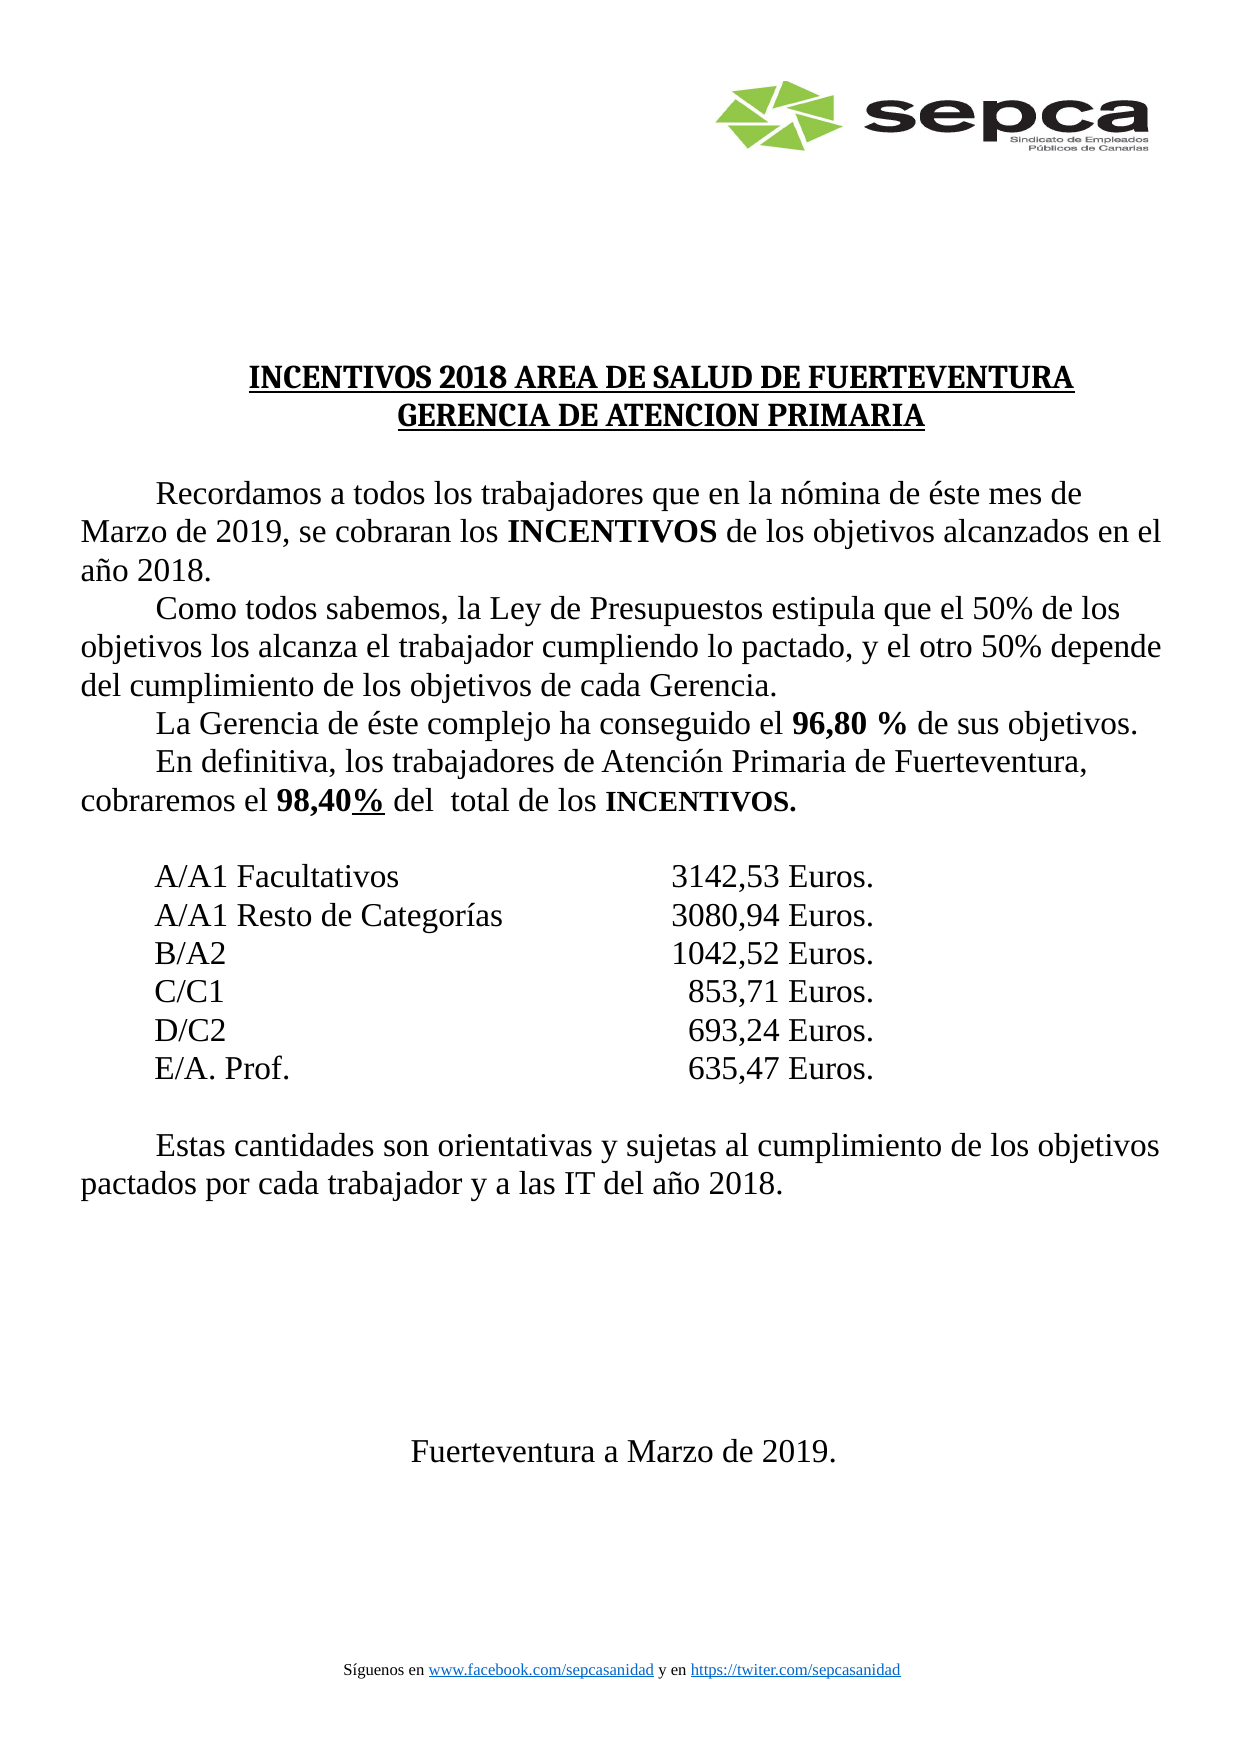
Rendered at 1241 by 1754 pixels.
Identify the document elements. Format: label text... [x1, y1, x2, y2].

text La Gerencia de éste complejo ha conseguido el 96,80 % de sus objetivos. [80, 703, 1167, 742]
text B/A2 1042,52 Euros. [80, 933, 1167, 972]
text Fuerteventura a Marzo de 2019. [80, 1432, 1167, 1470]
text A/A1 Resto de Categorías 3080,94 Euros. [80, 895, 1167, 933]
text E/A. Prof. 635,47 Euros. [80, 1048, 1167, 1087]
text A/A1 Facultativos 3142,53 Euros. [80, 857, 1167, 895]
text Estas cantidades son orientativas y sujetas al cumplimiento de los objetivos pactados por cada trabajador y a las IT del año 2018. [80, 1125, 1167, 1202]
text C/C1 853,71 Euros. [80, 972, 1167, 1010]
text GERENCIA DE ATENCION PRIMARIA [80, 397, 1167, 435]
text D/C2 693,24 Euros. [80, 1010, 1167, 1048]
text INCENTIVOS 2018 AREA DE SALUD DE FUERTEVENTURA [80, 358, 1167, 397]
text Recordamos a todos los trabajadores que en la nómina de éste mes de Marzo de 2019, se cobraran los INCENTIVOS de los objetivos alcanzados en el año 2018. [80, 473, 1167, 588]
picture [715, 81, 1149, 151]
text Como todos sabemos, la Ley de Presupuestos estipula que el 50% de los objetivos los alcanza el trabajador cumpliendo lo pactado, y el otro 50% depende del cumplimiento de los objetivos de cada Gerencia. [80, 588, 1167, 703]
text En definitiva, los trabajadores de Atención Primaria de Fuerteventura, cobraremos el 98,40% del total de los INCENTIVOS. [80, 742, 1167, 818]
